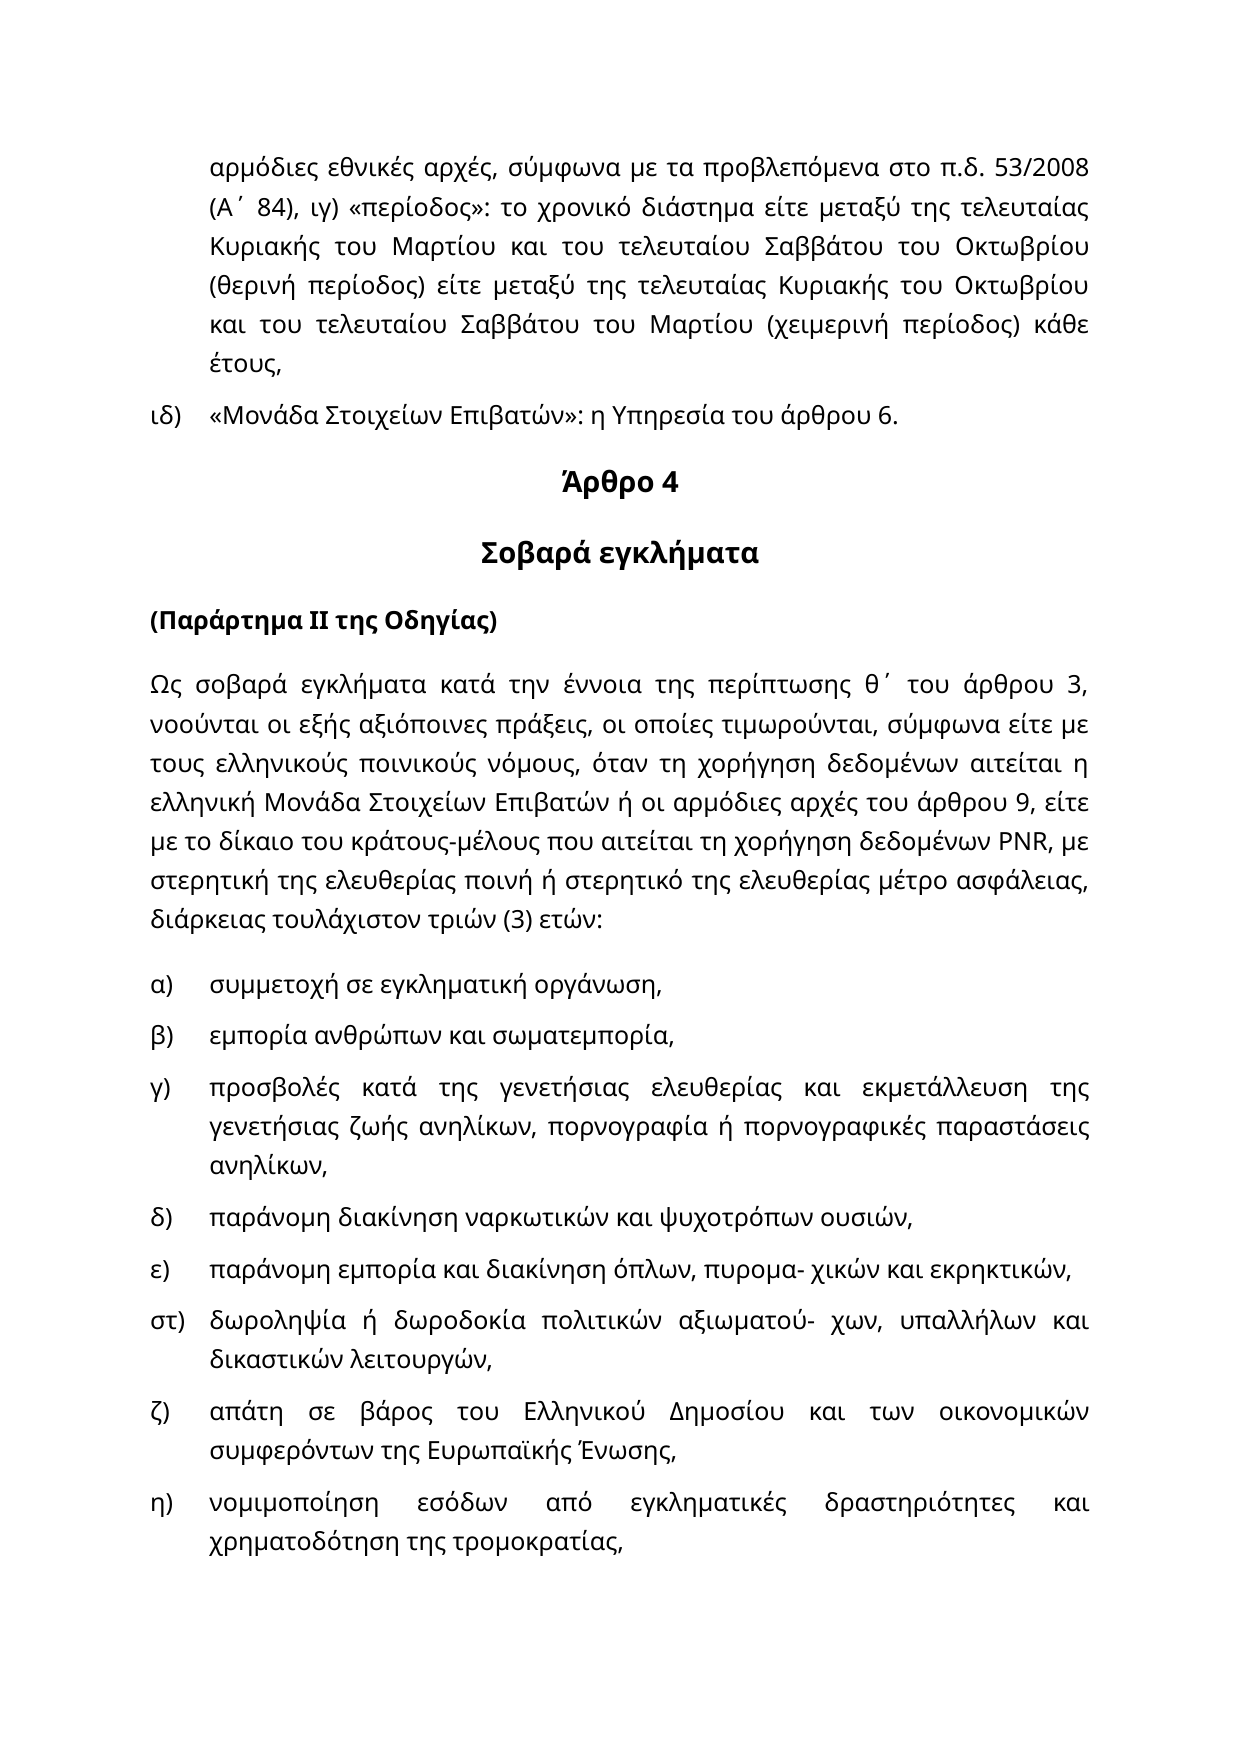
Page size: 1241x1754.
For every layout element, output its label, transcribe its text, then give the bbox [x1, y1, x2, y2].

text (Παράρτημα ΙΙ της Οδηγίας) [150, 603, 1090, 637]
list β) εμπορία ανθρώπων και σωματεμπορία, [150, 1018, 1090, 1052]
list ιδ) «Μονάδα Στοιχείων Επιβατών»: η Υπηρεσία του άρθρου 6. [150, 397, 1090, 432]
list στ) δωροληψία ή δωροδοκία πολιτικών αξιωματού- χων, υπαλλήλων και δικαστικών λειτουργών, [150, 1303, 1090, 1376]
list δ) παράνομη διακίνηση ναρκωτικών και ψυχοτρόπων ουσιών, [150, 1199, 1090, 1234]
list αρμόδιες εθνικές αρχές, σύμφωνα με τα προβλεπόμενα στο π.δ. 53/2008 (Α΄ 84), ιγ) «περίοδος»: το χρονικό διάστημα είτε μεταξύ της τελευταίας Κυριακής του Μαρτίου και του τελευταίου Σαββάτου του Οκτωβρίου (θερινή περίοδος) είτε μεταξύ της τελευταίας Κυριακής του Οκτωβρίου και του τελευταίου Σαββάτου του Μαρτίου (χειμερινή περίοδος) κάθε έτους, [150, 150, 1090, 380]
list ζ) απάτη σε βάρος του Ελληνικού Δημοσίου και των οικονομικών συμφερόντων της Ευρωπαϊκής Ένωσης, [150, 1394, 1090, 1467]
subtitle Σοβαρά εγκλήματα [150, 532, 1090, 572]
subtitle Άρθρο 4 [150, 462, 1090, 501]
list α) συμμετοχή σε εγκληματική οργάνωση, [150, 966, 1090, 1000]
list η) νομιμοποίηση εσόδων από εγκληματικές δραστηριότητες και χρηματοδότηση της τρομοκρατίας, [150, 1484, 1090, 1558]
list ε) παράνομη εμπορία και διακίνηση όπλων, πυρομα- χικών και εκρηκτικών, [150, 1251, 1090, 1285]
list γ) προσβολές κατά της γενετήσιας ελευθερίας και εκμετάλλευση της γενετήσιας ζωής ανηλίκων, πορνογραφία ή πορνογραφικές παραστάσεις ανηλίκων, [150, 1069, 1090, 1182]
text Ως σοβαρά εγκλήματα κατά την έννοια της περίπτωσης θ΄ του άρθρου 3, νοούνται οι εξής αξιόποινες πράξεις, οι οποίες τιμωρούνται, σύμφωνα είτε με τους ελληνικούς ποινικούς νόμους, όταν τη χορήγηση δεδομένων αιτείται η ελληνική Μονάδα Στοιχείων Επιβατών ή οι αρμόδιες αρχές του άρθρου 9, είτε με το δίκαιο του κράτους-μέλους που αιτείται τη χορήγηση δεδομένων PNR, με στερητική της ελευθερίας ποινή ή στερητικό της ελευθερίας μέτρο ασφάλειας, διάρκειας τουλάχιστον τριών (3) ετών: [150, 667, 1090, 936]
